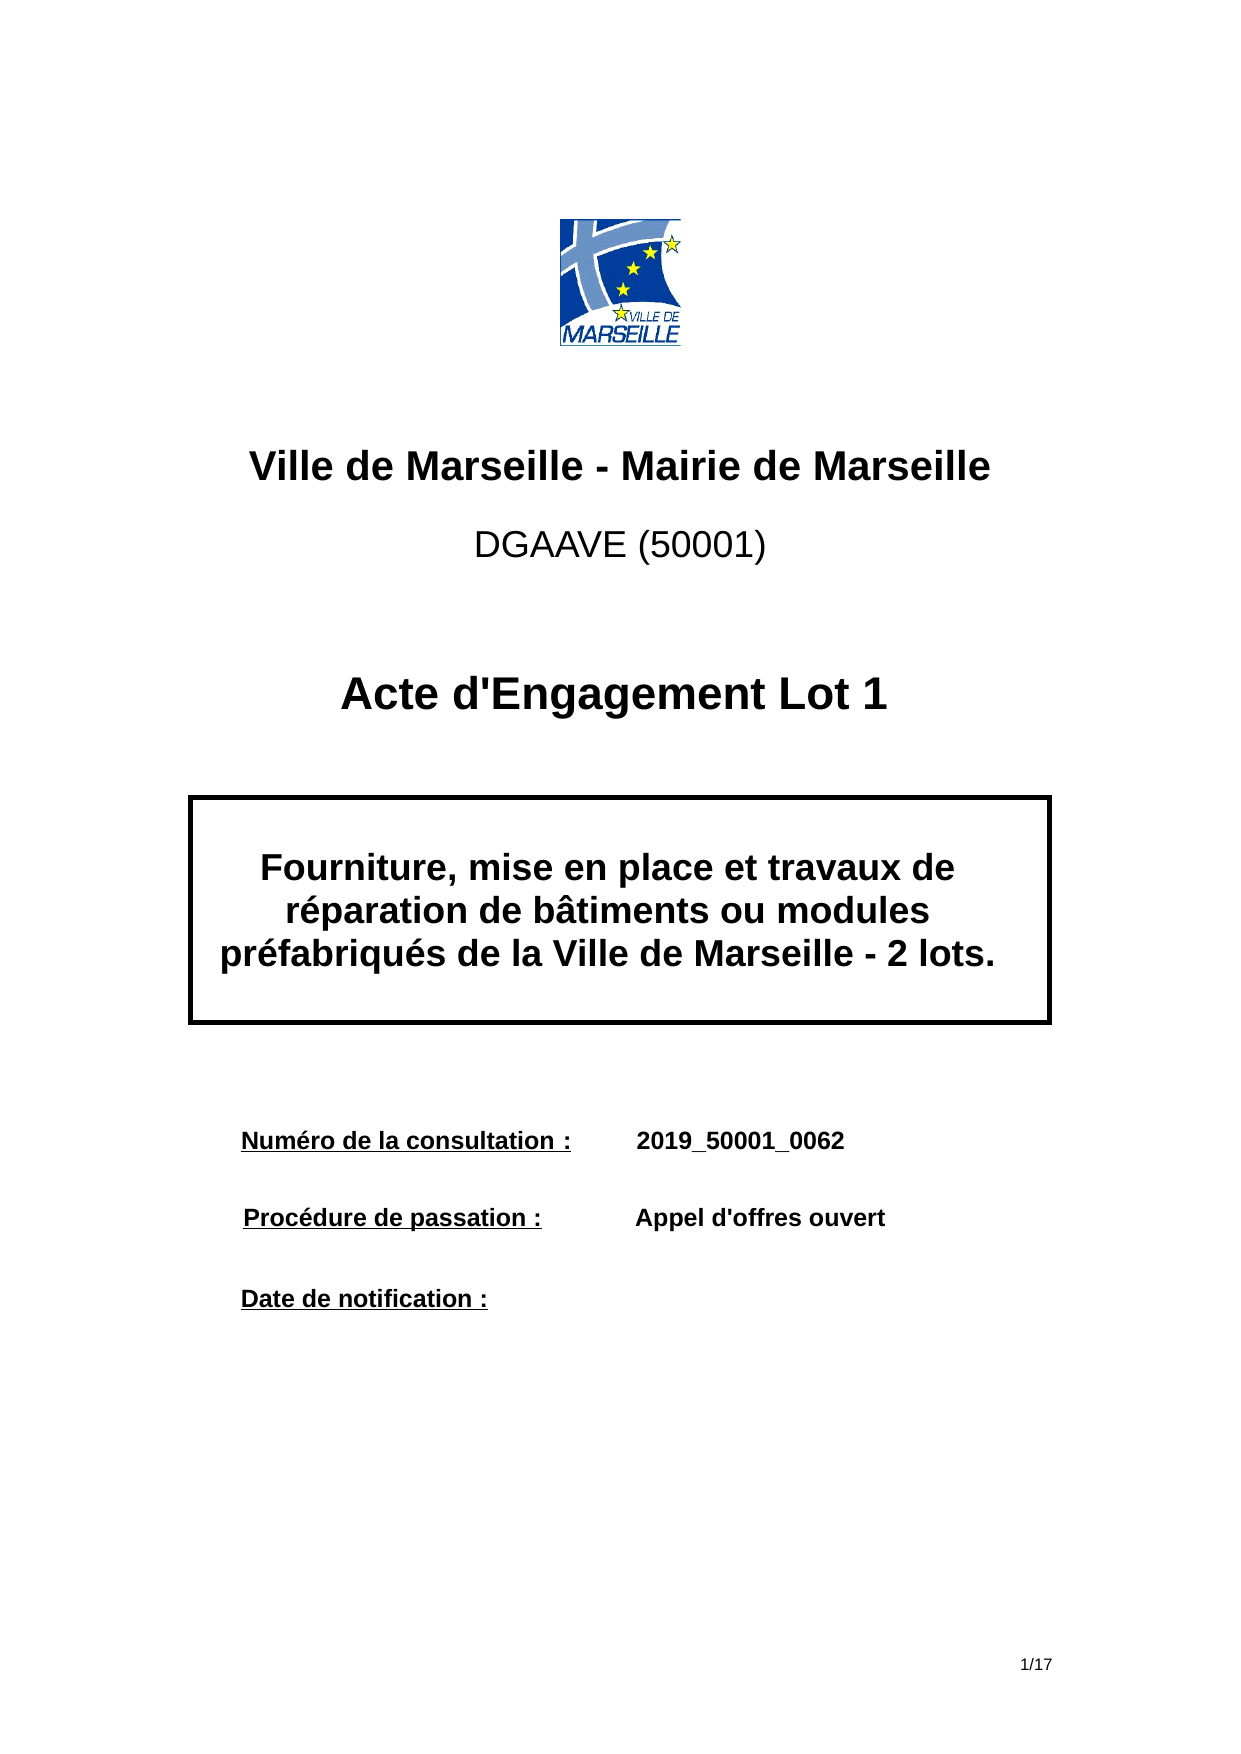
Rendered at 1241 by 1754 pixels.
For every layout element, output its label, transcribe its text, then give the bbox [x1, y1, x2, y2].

text Fourniture, mise en place et travaux de réparation de bâtiments ou modules préfabriqués de la Ville de Marseille - 2 lots. [193, 838, 1047, 975]
text Numéro de la consultation : 2019_50001_0062 [241, 1126, 1052, 1155]
text Date de notification : [241, 1284, 1052, 1313]
text Acte d'Engagement Lot 1 [188, 667, 1052, 719]
text Procédure de passation : Appel d'offres ouvert [243, 1203, 1052, 1231]
text DGAAVE (50001) [188, 523, 1052, 566]
text Ville de Marseille - Mairie de Marseille [188, 441, 1052, 489]
